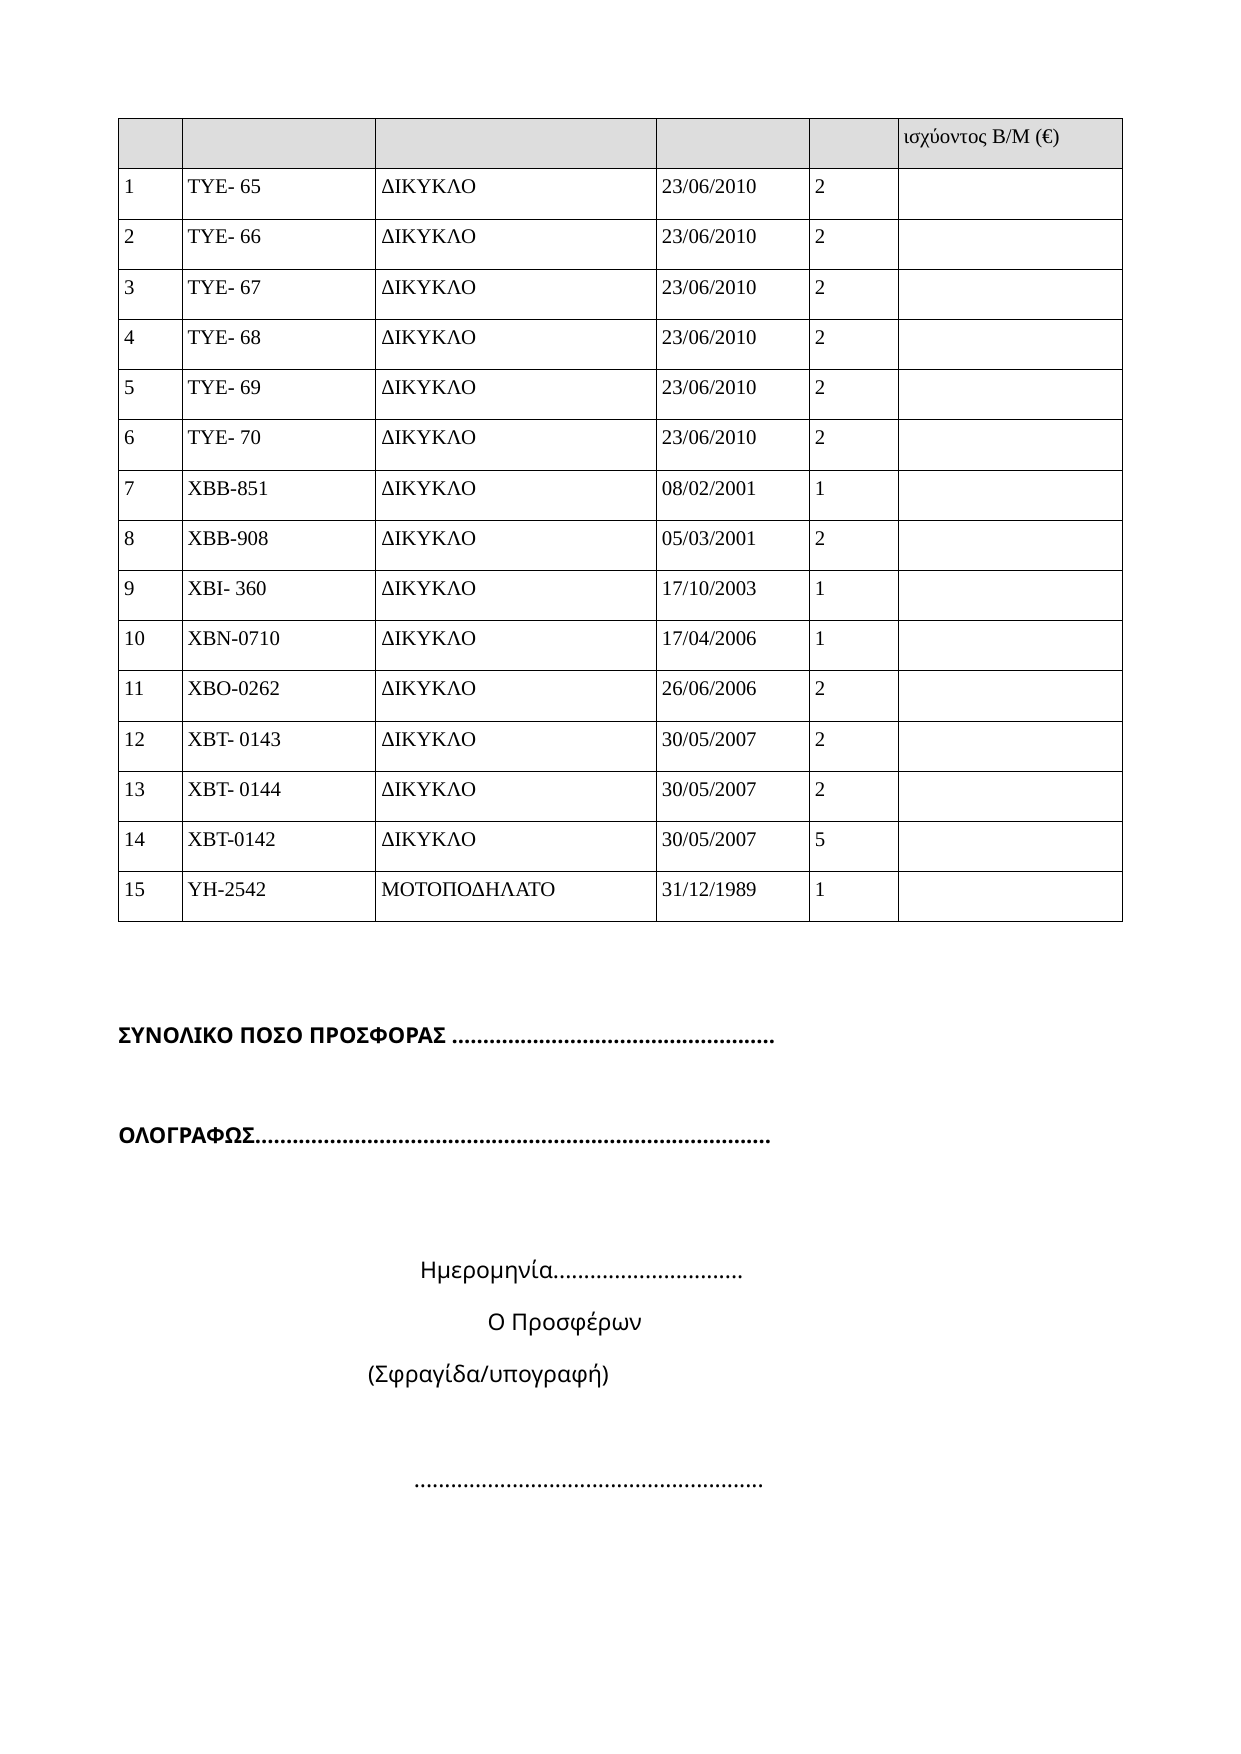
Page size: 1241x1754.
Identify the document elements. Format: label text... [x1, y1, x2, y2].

text ΟΛΟΓΡΑΦΩΣ................................................................................... [118, 1120, 1122, 1150]
table_cell XBI- 360 [183, 571, 375, 620]
table_cell TYE- 66 [183, 220, 375, 269]
table_cell TYE- 67 [183, 270, 375, 319]
table_cell 2 [810, 671, 898, 721]
table_cell XBB-908 [183, 521, 375, 570]
table_cell 26/06/2006 [657, 671, 809, 721]
table_cell [899, 320, 1122, 369]
table_cell XBT-0142 [183, 822, 375, 871]
table_cell 31/12/1989 [657, 872, 809, 921]
table_cell 30/05/2007 [657, 772, 809, 821]
table_cell 2 [810, 169, 898, 218]
text Ημερομηνία............................... [118, 1254, 1122, 1285]
table_cell [899, 420, 1122, 469]
table_header [657, 119, 809, 168]
table_cell 4 [119, 320, 182, 369]
table_cell 2 [810, 270, 898, 319]
table_cell 1 [810, 471, 898, 520]
table_cell 30/05/2007 [657, 722, 809, 771]
table_cell ΔΙΚΥΚΛΟ [376, 571, 656, 620]
table_cell [899, 169, 1122, 218]
table_cell 14 [119, 822, 182, 871]
table_cell [899, 521, 1122, 570]
table_cell 23/06/2010 [657, 370, 809, 419]
table_cell 8 [119, 521, 182, 570]
table_cell 2 [810, 772, 898, 821]
table_cell 3 [119, 270, 182, 319]
table_cell TYE- 68 [183, 320, 375, 369]
table_cell 6 [119, 420, 182, 469]
table_cell 2 [810, 722, 898, 771]
table_cell [899, 471, 1122, 520]
table_header [810, 119, 898, 168]
table_cell 17/10/2003 [657, 571, 809, 620]
table_cell ΔΙΚΥΚΛΟ [376, 822, 656, 871]
table_cell [899, 671, 1122, 721]
table_cell 5 [810, 822, 898, 871]
table_cell XBN-0710 [183, 621, 375, 670]
table_cell 10 [119, 621, 182, 670]
table_cell ΔΙΚΥΚΛΟ [376, 772, 656, 821]
table_cell ΔΙΚΥΚΛΟ [376, 270, 656, 319]
table_cell 05/03/2001 [657, 521, 809, 570]
table_cell 13 [119, 772, 182, 821]
table_cell 7 [119, 471, 182, 520]
table_cell 2 [810, 320, 898, 369]
table_cell 12 [119, 722, 182, 771]
table_cell [899, 270, 1122, 319]
table_cell [899, 722, 1122, 771]
table_cell XBO-0262 [183, 671, 375, 721]
table_cell XBT- 0143 [183, 722, 375, 771]
text ......................................................... [118, 1462, 1122, 1494]
table_cell 30/05/2007 [657, 822, 809, 871]
table_header [183, 119, 375, 168]
table_cell 1 [810, 872, 898, 921]
table_cell [899, 822, 1122, 871]
table_cell 08/02/2001 [657, 471, 809, 520]
table_header ισχύοντος Β/Μ (€) [899, 119, 1122, 168]
table_header [376, 119, 656, 168]
table_cell [899, 220, 1122, 269]
table_cell TYE- 65 [183, 169, 375, 218]
table_cell ΔΙΚΥΚΛΟ [376, 370, 656, 419]
table_cell ΔΙΚΥΚΛΟ [376, 621, 656, 670]
table_cell ΜΟΤΟΠΟΔΗΛΑΤΟ [376, 872, 656, 921]
table_cell XBT- 0144 [183, 772, 375, 821]
table_cell 23/06/2010 [657, 270, 809, 319]
table_cell [899, 571, 1122, 620]
table_cell ΔΙΚΥΚΛΟ [376, 220, 656, 269]
table_cell 1 [119, 169, 182, 218]
table_cell XBB-851 [183, 471, 375, 520]
table_cell YH-2542 [183, 872, 375, 921]
table_cell 17/04/2006 [657, 621, 809, 670]
table_cell ΔΙΚΥΚΛΟ [376, 169, 656, 218]
table_cell 23/06/2010 [657, 320, 809, 369]
table_cell 23/06/2010 [657, 220, 809, 269]
table_cell 2 [119, 220, 182, 269]
text (Σφραγίδα/υπογραφή) [118, 1358, 1122, 1389]
table_cell [899, 772, 1122, 821]
table_cell TYE- 69 [183, 370, 375, 419]
table_cell 1 [810, 621, 898, 670]
table_cell ΔΙΚΥΚΛΟ [376, 671, 656, 721]
table_cell [899, 370, 1122, 419]
table_cell TYE- 70 [183, 420, 375, 469]
table_cell ΔΙΚΥΚΛΟ [376, 722, 656, 771]
text ΣΥΝΟΛΙΚΟ ΠΟΣΟ ΠΡΟΣΦΟΡΑΣ .................................................... [118, 1020, 1122, 1049]
table_cell 9 [119, 571, 182, 620]
table_cell 15 [119, 872, 182, 921]
table_cell [899, 872, 1122, 921]
table_cell 23/06/2010 [657, 420, 809, 469]
table_cell ΔΙΚΥΚΛΟ [376, 471, 656, 520]
table_cell ΔΙΚΥΚΛΟ [376, 320, 656, 369]
table_cell 2 [810, 521, 898, 570]
table_cell 11 [119, 671, 182, 721]
table_cell 2 [810, 220, 898, 269]
table_cell [899, 621, 1122, 670]
table_cell ΔΙΚΥΚΛΟ [376, 420, 656, 469]
text O Προσφέρων [118, 1306, 1122, 1337]
table_cell 2 [810, 370, 898, 419]
table_header [119, 119, 182, 168]
table_cell 23/06/2010 [657, 169, 809, 218]
table_cell 2 [810, 420, 898, 469]
table_cell 5 [119, 370, 182, 419]
table_cell 1 [810, 571, 898, 620]
table_cell ΔΙΚΥΚΛΟ [376, 521, 656, 570]
